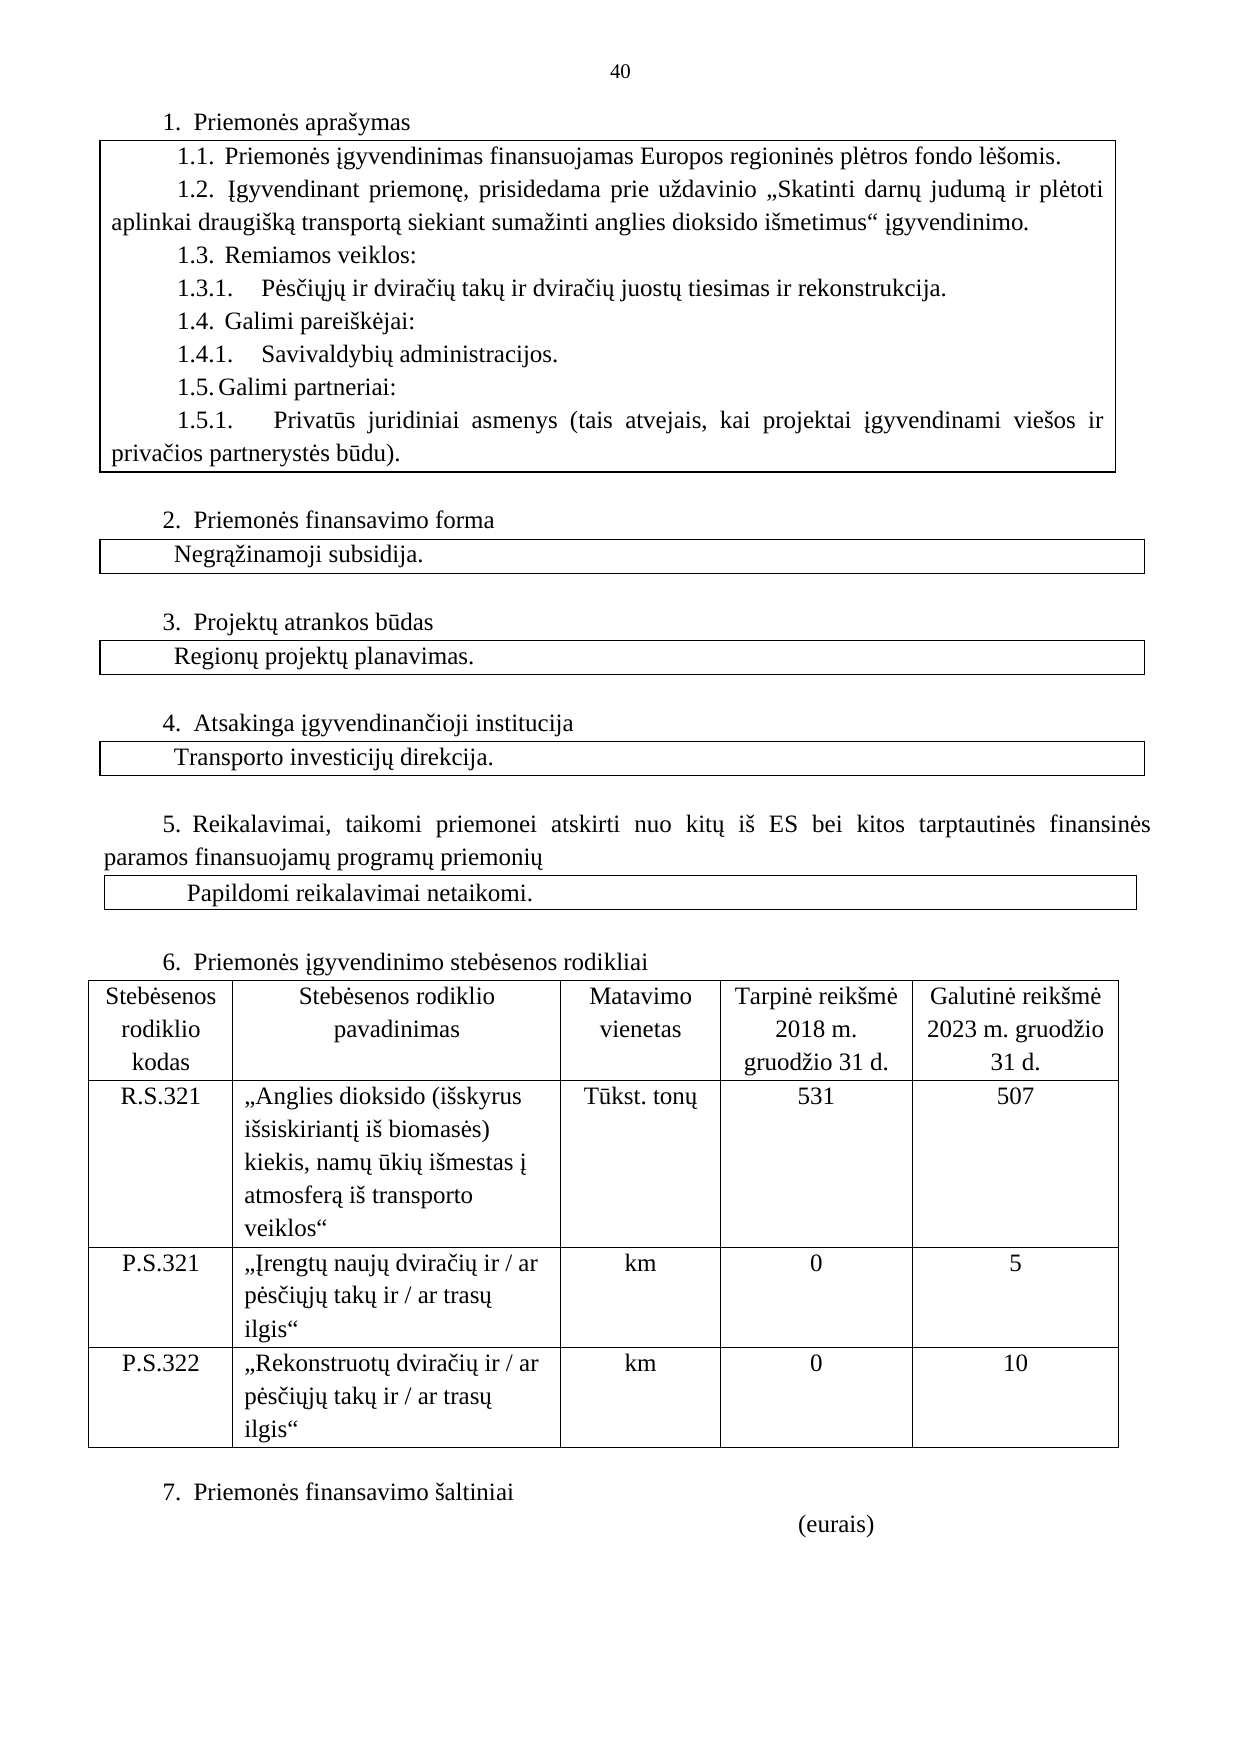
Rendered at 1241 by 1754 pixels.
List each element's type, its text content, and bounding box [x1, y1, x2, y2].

table_cell 0 [721, 1348, 912, 1447]
table_header Tarpinė reikšmė 2018 m. gruodžio 31 d. [721, 981, 912, 1080]
table_header Stebėsenos rodiklio pavadinimas [233, 981, 560, 1080]
table_cell 0 [721, 1248, 912, 1347]
text 7. Priemonės finansavimo šaltiniai [162, 1477, 1152, 1505]
table_cell 507 [913, 1081, 1118, 1247]
table_header Stebėsenos rodiklio kodas [89, 981, 232, 1080]
text Papildomi reikalavimai netaikomi. [105, 876, 1136, 909]
table_cell P.S.321 [89, 1248, 232, 1347]
text 5. Reikalavimai, taikomi priemonei atskirti nuo kitų iš ES bei kitos tarptautinės finansinės paramos finansuojamų programų priemonių [103, 809, 1152, 871]
table_cell km [561, 1348, 720, 1447]
text 3. Projektų atrankos būdas [162, 607, 1152, 635]
table_cell 5 [913, 1248, 1118, 1347]
table_cell Tūkst. tonų [561, 1081, 720, 1247]
table_cell 1.3. Remiamos veiklos: 1.3.1. Pėsčiųjų ir dviračių takų ir dviračių juostų tiesimas ir rekonstrukcija. [101, 240, 1115, 306]
table_cell 531 [721, 1081, 912, 1247]
table_header Transporto investicijų direkcija. [101, 742, 1144, 775]
table_header Negrąžinamoji subsidija. [101, 540, 1144, 573]
table_cell 1.4. Galimi pareiškėjai: 1.4.1. Savivaldybių administracijos. 1.5. Galimi partneriai: 1.5.1. Privatūs juridiniai asmenys (tais atvejais, kai projektai įgyvendinami viešos ir privačios partnerystės būdu). [101, 306, 1115, 471]
table_header Galutinė reikšmė 2023 m. gruodžio 31 d. [913, 981, 1118, 1080]
text 1. Priemonės aprašymas [162, 107, 1152, 136]
table_cell 1.2. Įgyvendinant priemonę, prisidedama prie uždavinio „Skatinti darnų judumą ir plėtoti aplinkai draugišką transportą siekiant sumažinti anglies dioksido išmetimus“ įgyvendinimo. [101, 174, 1115, 240]
text 4. Atsakinga įgyvendinančioji institucija [162, 708, 1152, 737]
table_cell P.S.322 [89, 1348, 232, 1447]
text 6. Priemonės įgyvendinimo stebėsenos rodikliai [162, 947, 1152, 976]
table_cell km [561, 1248, 720, 1347]
table_cell R.S.321 [89, 1081, 232, 1247]
table_cell „Rekonstruotų dviračių ir / ar pėsčiųjų takų ir / ar trasų ilgis“ [233, 1348, 560, 1447]
table_cell „Įrengtų naujų dviračių ir / ar pėsčiųjų takų ir / ar trasų ilgis“ [233, 1248, 560, 1347]
text (eurais) [89, 1509, 874, 1538]
table_header Regionų projektų planavimas. [101, 641, 1144, 674]
table_cell 10 [913, 1348, 1118, 1447]
table_header Matavimo vienetas [561, 981, 720, 1080]
text 2. Priemonės finansavimo forma [162, 506, 1152, 534]
table_cell „Anglies dioksido (išskyrus išsiskiriantį iš biomasės) kiekis, namų ūkių išmestas į atmosferą iš transporto veiklos“ [233, 1081, 560, 1247]
table_header 1.1. Priemonės įgyvendinimas finansuojamas Europos regioninės plėtros fondo lėšomis. [101, 141, 1115, 174]
